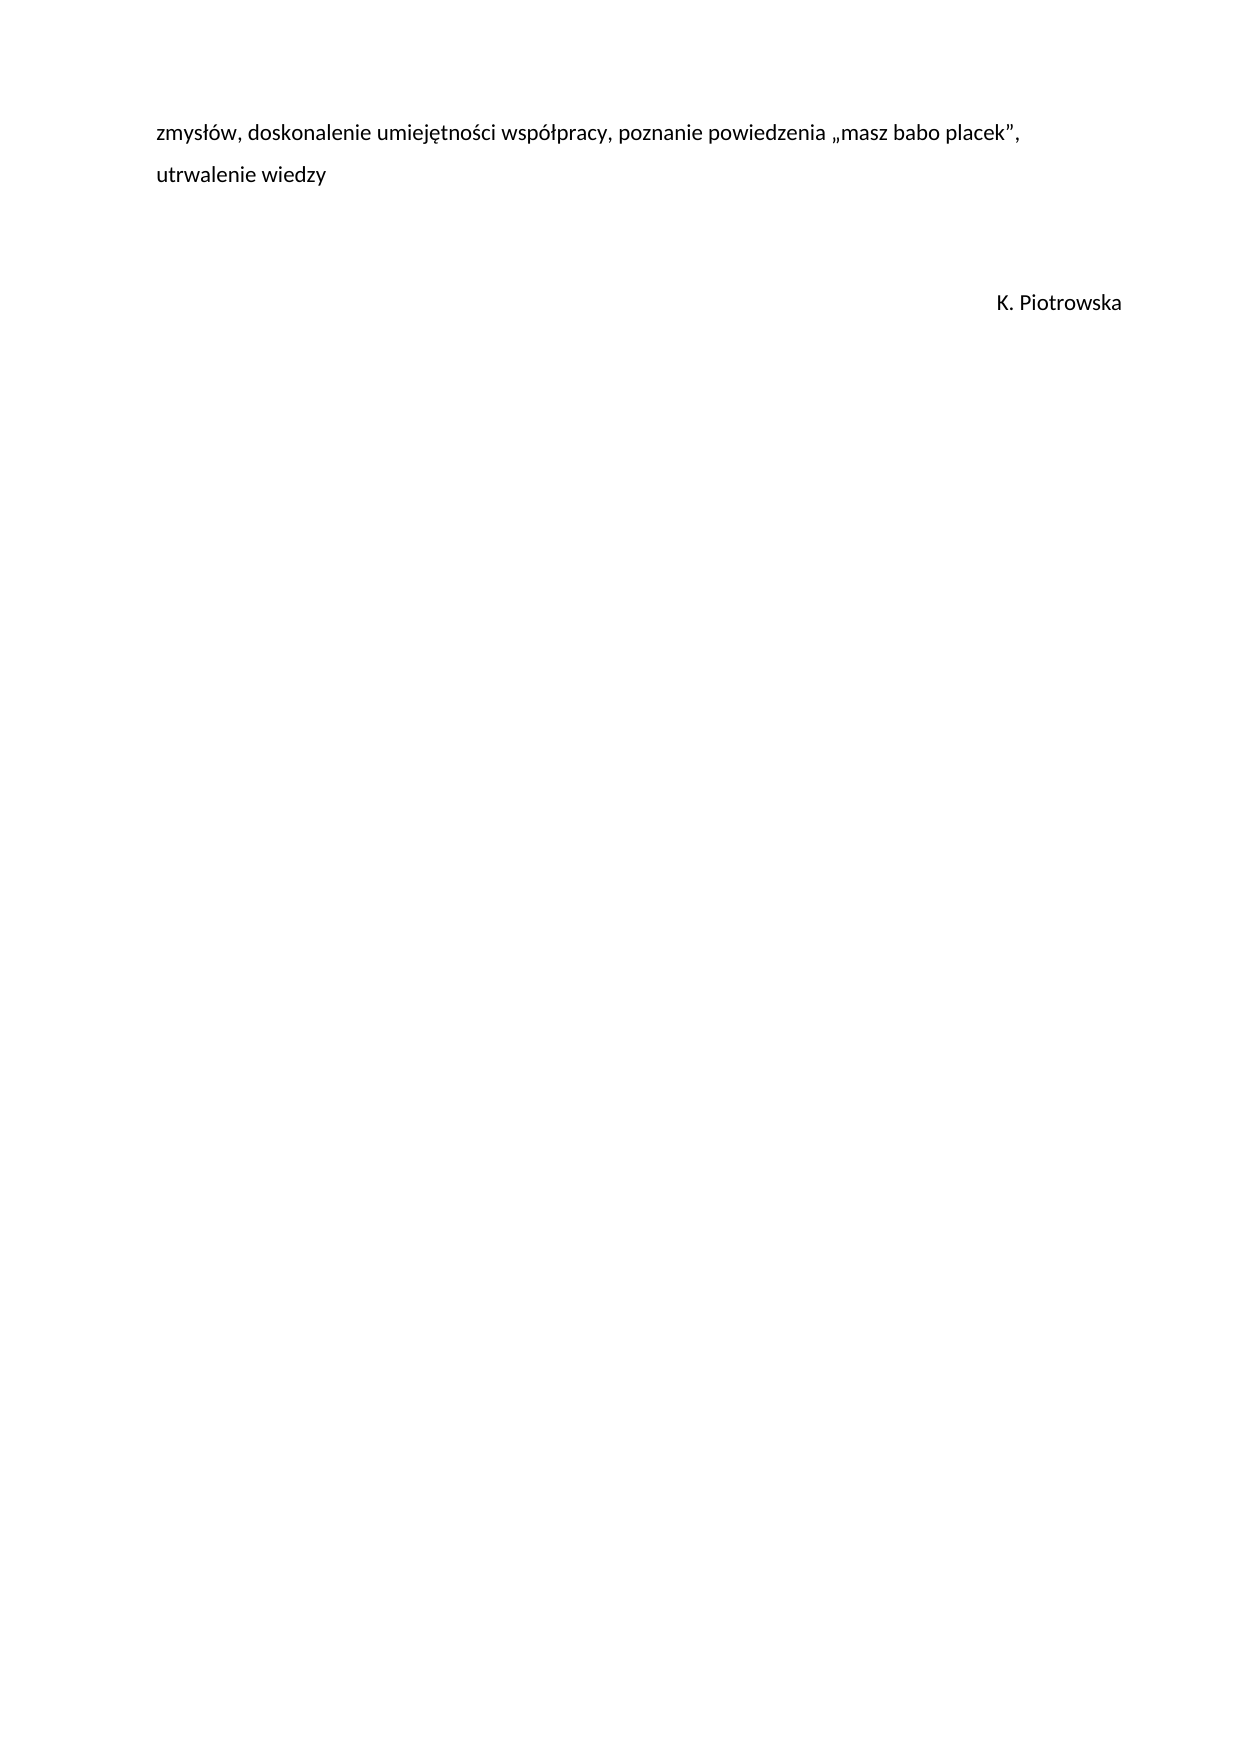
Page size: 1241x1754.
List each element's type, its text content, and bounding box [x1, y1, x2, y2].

list zmysłów, doskonalenie umiejętności współpracy, poznanie powiedzenia „masz babo placek”, utrwalenie wiedzy [118, 118, 1122, 188]
text K. Piotrowska [118, 288, 1122, 316]
